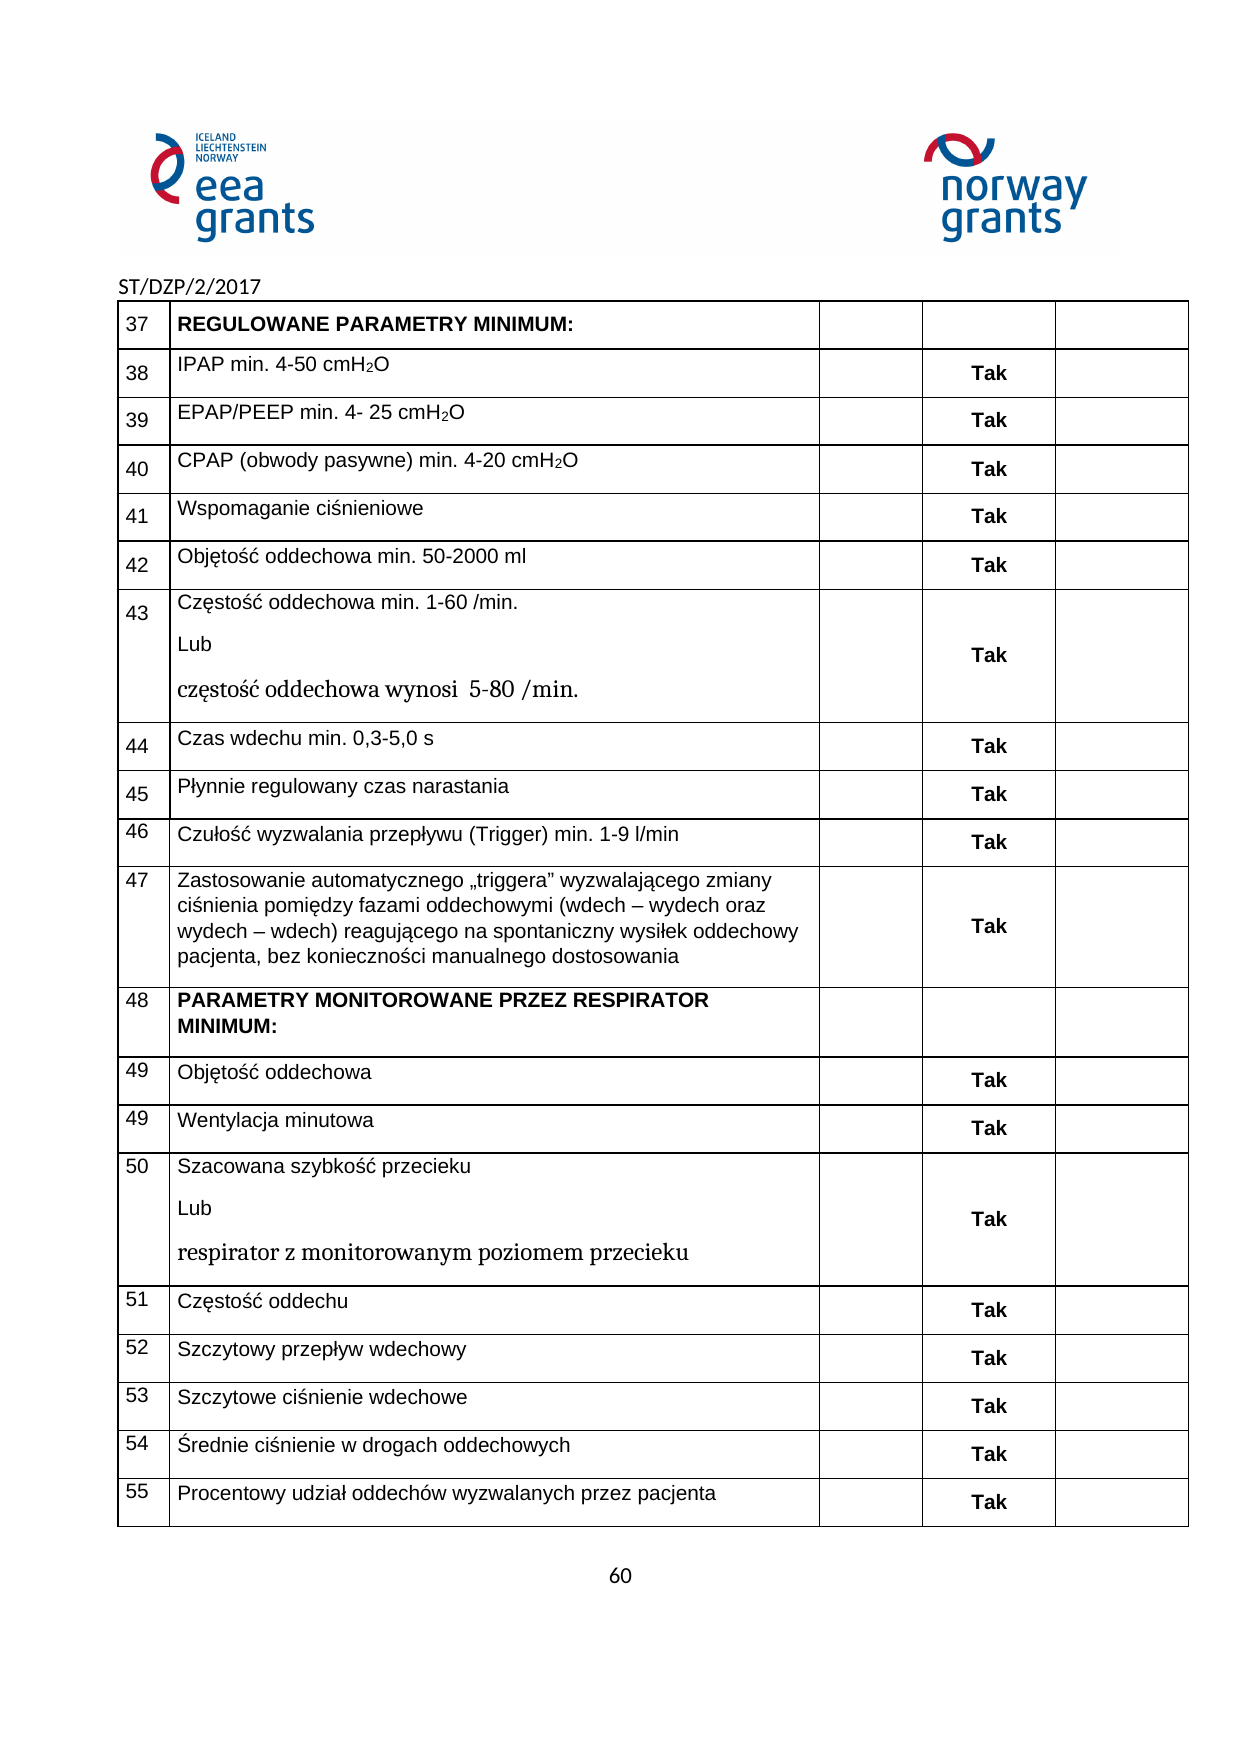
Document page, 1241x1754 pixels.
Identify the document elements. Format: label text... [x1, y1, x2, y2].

table_cell Tak [923, 867, 1055, 987]
table_cell Wspomaganie ciśnieniowe [171, 494, 819, 540]
table_cell Tak [923, 723, 1055, 770]
table_cell 46 [119, 820, 169, 866]
table_cell [820, 867, 922, 987]
table_cell 50 [119, 1154, 169, 1285]
table_cell [1056, 398, 1188, 444]
table_cell Szczytowe ciśnienie wdechowe [170, 1383, 819, 1429]
table_cell 54 [119, 1431, 169, 1477]
table_cell Tak [923, 350, 1055, 396]
table_cell [1056, 302, 1188, 348]
table_cell [820, 1287, 922, 1333]
table_cell [820, 1106, 922, 1152]
table_cell 43 [119, 590, 169, 722]
table_cell 55 [119, 1479, 169, 1526]
table_cell [1056, 542, 1188, 588]
table_cell [1056, 867, 1188, 987]
table_cell 49 [119, 1106, 169, 1152]
table_cell [820, 723, 922, 770]
table_cell [1056, 446, 1188, 492]
table_cell Tak [923, 590, 1055, 722]
table_cell Częstość oddechu [170, 1287, 819, 1333]
table_cell 49 [119, 1058, 169, 1104]
table_cell Szczytowy przepływ wdechowy [170, 1335, 819, 1381]
table_cell Tak [923, 1154, 1055, 1285]
table_cell [923, 302, 1055, 348]
table_cell [820, 398, 922, 444]
table_cell [820, 1383, 922, 1429]
table_cell [820, 1154, 922, 1285]
table_cell 39 [119, 398, 169, 444]
table_cell Tak [923, 1431, 1055, 1477]
table_cell [1056, 350, 1188, 396]
table_cell [1056, 494, 1188, 540]
table_cell 45 [119, 771, 169, 818]
table_cell 53 [119, 1383, 169, 1429]
table_cell [1056, 1106, 1188, 1152]
table_cell Czułość wyzwalania przepływu (Trigger) min. 1-9 l/min [170, 820, 819, 866]
table_cell [1056, 1335, 1188, 1381]
table_cell 51 [119, 1287, 169, 1333]
table_cell 41 [119, 494, 169, 540]
table_cell [1056, 1431, 1188, 1477]
table_cell Płynnie regulowany czas narastania [171, 771, 819, 818]
table_cell [1056, 771, 1188, 818]
table_cell [1056, 820, 1188, 866]
table_cell [923, 988, 1055, 1056]
table_cell Czas wdechu min. 0,3-5,0 s [171, 723, 819, 770]
table_cell Średnie ciśnienie w drogach oddechowych [170, 1431, 819, 1477]
table_cell 47 [119, 867, 169, 987]
table_cell [1056, 988, 1188, 1056]
table_cell REGULOWANE PARAMETRY MINIMUM: [171, 302, 819, 348]
table_cell IPAP min. 4-50 cmH2O [171, 350, 819, 396]
table_cell Zastosowanie automatycznego „triggera” wyzwalającego zmiany ciśnienia pomiędzy fazami oddechowymi (wdech – wydech oraz wydech – wdech) reagującego na spontaniczny wysiłek oddechowy pacjenta, bez konieczności manualnego dostosowania [170, 867, 819, 987]
table_cell Tak [923, 494, 1055, 540]
table_cell Objętość oddechowa min. 50-2000 ml [171, 542, 819, 588]
table_cell Tak [923, 542, 1055, 588]
table_cell Tak [923, 771, 1055, 818]
table_cell [1056, 1154, 1188, 1285]
table_cell Objętość oddechowa [170, 1058, 819, 1104]
table_cell [1056, 723, 1188, 770]
table_cell 38 [119, 350, 169, 396]
table_cell Tak [923, 1383, 1055, 1429]
table_cell [820, 771, 922, 818]
table_cell Procentowy udział oddechów wyzwalanych przez pacjenta [170, 1479, 819, 1526]
table_cell Częstość oddechowa min. 1-60 /min. Lub częstość oddechowa wynosi 5-80 /min. [171, 590, 819, 722]
table_cell [820, 350, 922, 396]
table_cell 37 [119, 302, 169, 348]
table_cell [820, 988, 922, 1056]
table_cell 52 [119, 1335, 169, 1381]
table_cell [820, 1431, 922, 1477]
table_cell Tak [923, 398, 1055, 444]
table_cell [820, 1335, 922, 1381]
table_cell [1056, 1287, 1188, 1333]
table_cell [820, 446, 922, 492]
table_cell 42 [119, 542, 169, 588]
table_cell Wentylacja minutowa [170, 1106, 819, 1152]
table_cell [820, 820, 922, 866]
table_cell PARAMETRY MONITOROWANE PRZEZ RESPIRATOR MINIMUM: [170, 988, 819, 1056]
table_cell Tak [923, 1058, 1055, 1104]
table_cell Szacowana szybkość przecieku Lub respirator z monitorowanym poziomem przecieku [170, 1154, 819, 1285]
table_cell [1056, 1383, 1188, 1429]
table_cell [820, 1058, 922, 1104]
table_cell CPAP (obwody pasywne) min. 4-20 cmH2O [171, 446, 819, 492]
table_cell Tak [923, 1106, 1055, 1152]
table_cell 40 [119, 446, 169, 492]
table_cell [820, 1479, 922, 1526]
table_cell Tak [923, 1479, 1055, 1526]
table_cell [820, 302, 922, 348]
table_cell Tak [923, 1287, 1055, 1333]
table_cell 48 [119, 988, 169, 1056]
table_cell [820, 542, 922, 588]
table_cell Tak [923, 820, 1055, 866]
table_cell Tak [923, 1335, 1055, 1381]
table_cell [820, 494, 922, 540]
table_cell Tak [923, 446, 1055, 492]
table_cell [820, 590, 922, 722]
table_cell [1056, 590, 1188, 722]
table_cell 44 [119, 723, 169, 770]
table_cell [1056, 1058, 1188, 1104]
table_cell [1056, 1479, 1188, 1526]
table_cell EPAP/PEEP min. 4- 25 cmH2O [171, 398, 819, 444]
